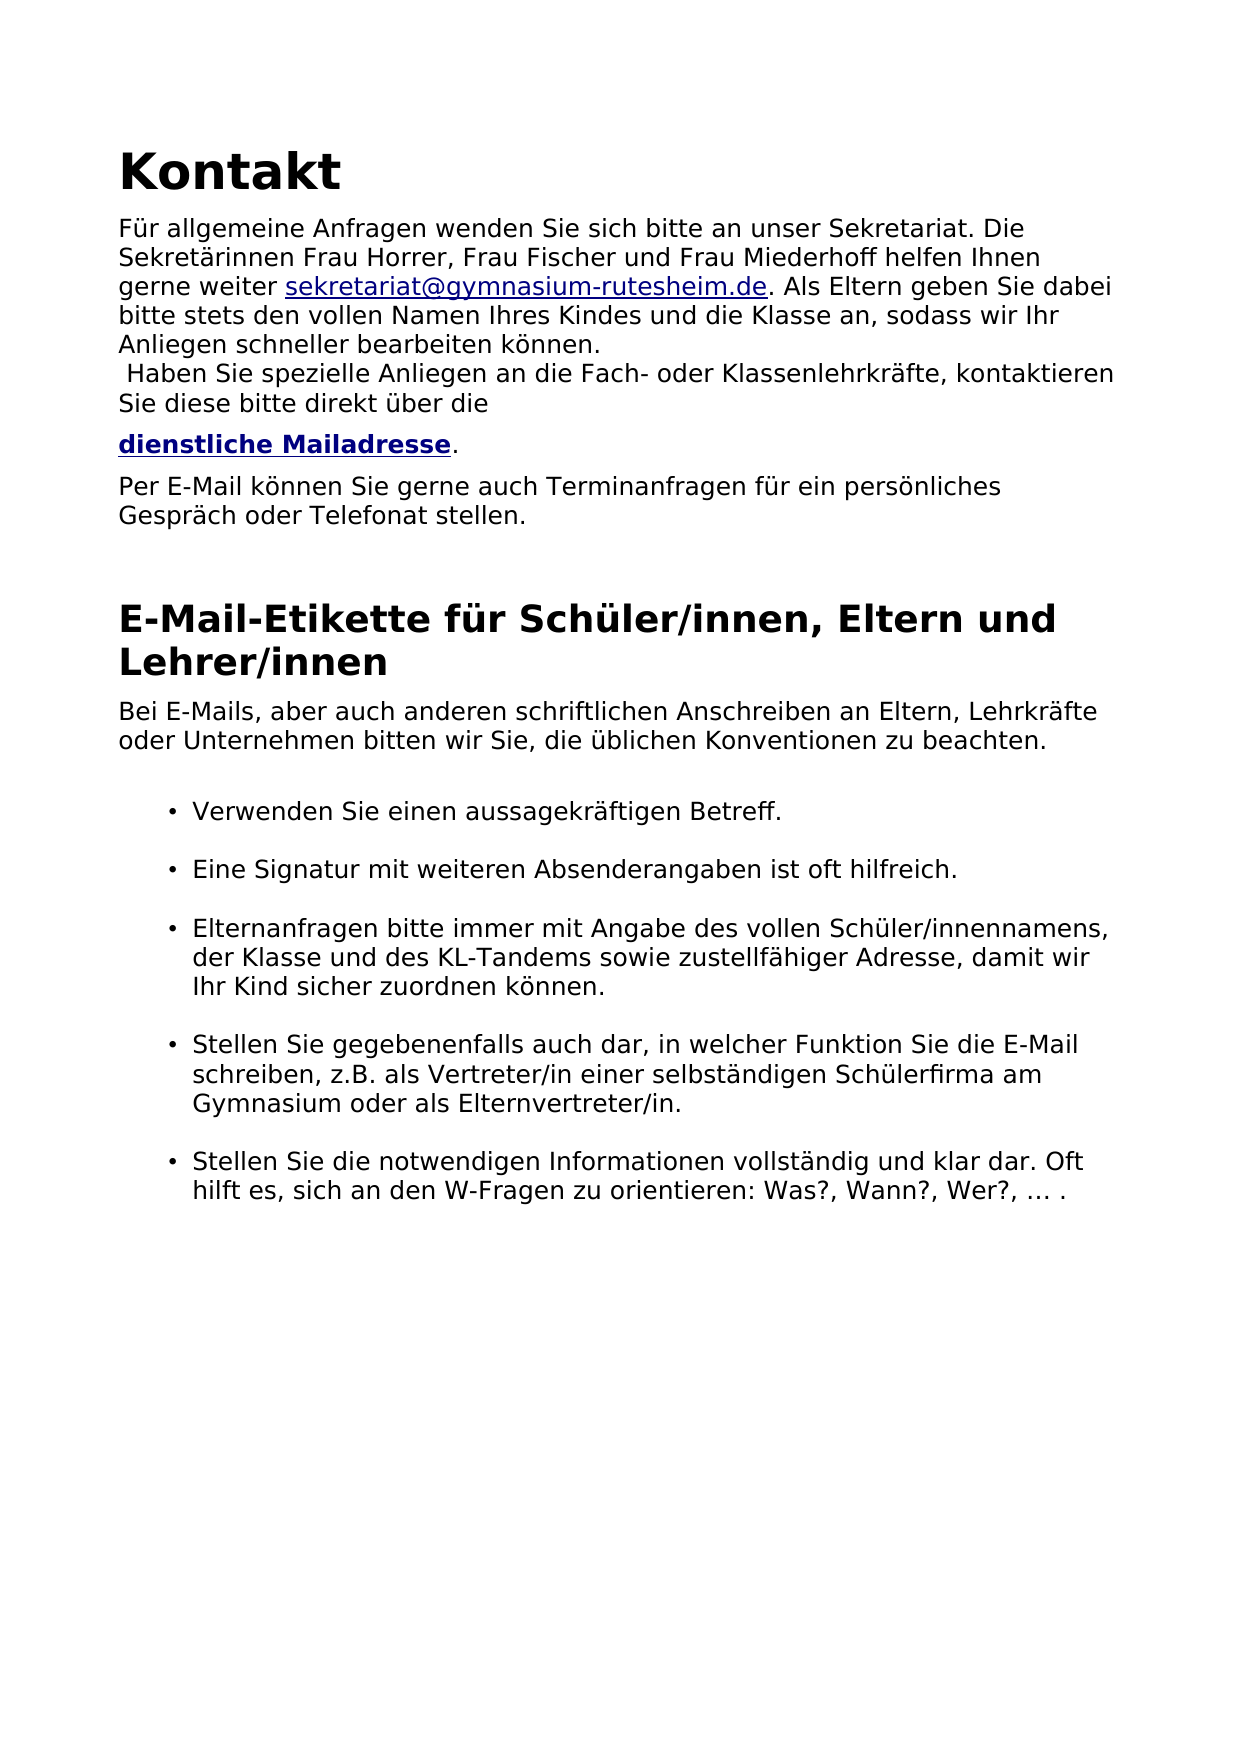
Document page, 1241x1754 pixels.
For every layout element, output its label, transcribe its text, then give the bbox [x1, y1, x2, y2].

text Bei E-Mails, aber auch anderen schriftlichen Anschreiben an Eltern, Lehrkräfte oder Unternehmen bitten wir Sie, die üblichen Konventionen zu beachten. [118, 697, 1122, 755]
list Stellen Sie die notwendigen Informationen vollständig und klar dar. Oft hilft es, sich an den W-Fragen zu orientieren: Was?, Wann?, Wer?, … . [177, 1147, 1122, 1235]
subtitle E-Mail-Etikette für Schüler/innen, Eltern und Lehrer/innen [118, 597, 1122, 684]
list Stellen Sie gegebenenfalls auch dar, in welcher Funktion Sie die E-Mail schreiben, z.B. als Vertreter/in einer selbständigen Schülerfirma am Gymnasium oder als Elternvertreter/in. [177, 1031, 1122, 1147]
text Für allgemeine Anfragen wenden Sie sich bitte an unser Sekretariat. Die Sekretärinnen Frau Horrer, Frau Fischer und Frau Miederhoff helfen Ihnen gerne weiter sekretariat@gymnasium-rutesheim.de. Als Eltern geben Sie dabei bitte stets den vollen Namen Ihres Kindes und die Klasse an, sodass wir Ihr Anliegen schneller bearbeiten können. Haben Sie spezielle Anliegen an die Fach- oder Klassenlehrkräfte, kontaktieren Sie diese bitte direkt über die [118, 214, 1122, 418]
list Eine Signatur mit weiteren Absenderangaben ist oft hilfreich. [177, 856, 1122, 914]
subtitle Kontakt [118, 143, 1122, 201]
text Per E-Mail können Sie gerne auch Terminanfragen für ein persönliches Gespräch oder Telefonat stellen. [118, 472, 1122, 560]
text dienstliche Mailadresse. [118, 431, 1122, 460]
list Elternanfragen bitte immer mit Angabe des vollen Schüler/innennamens, der Klasse und des KL-Tandems sowie zustellfähiger Adresse, damit wir Ihr Kind sicher zuordnen können. [177, 914, 1122, 1031]
list Verwenden Sie einen aussagekräftigen Betreff. [177, 797, 1122, 856]
